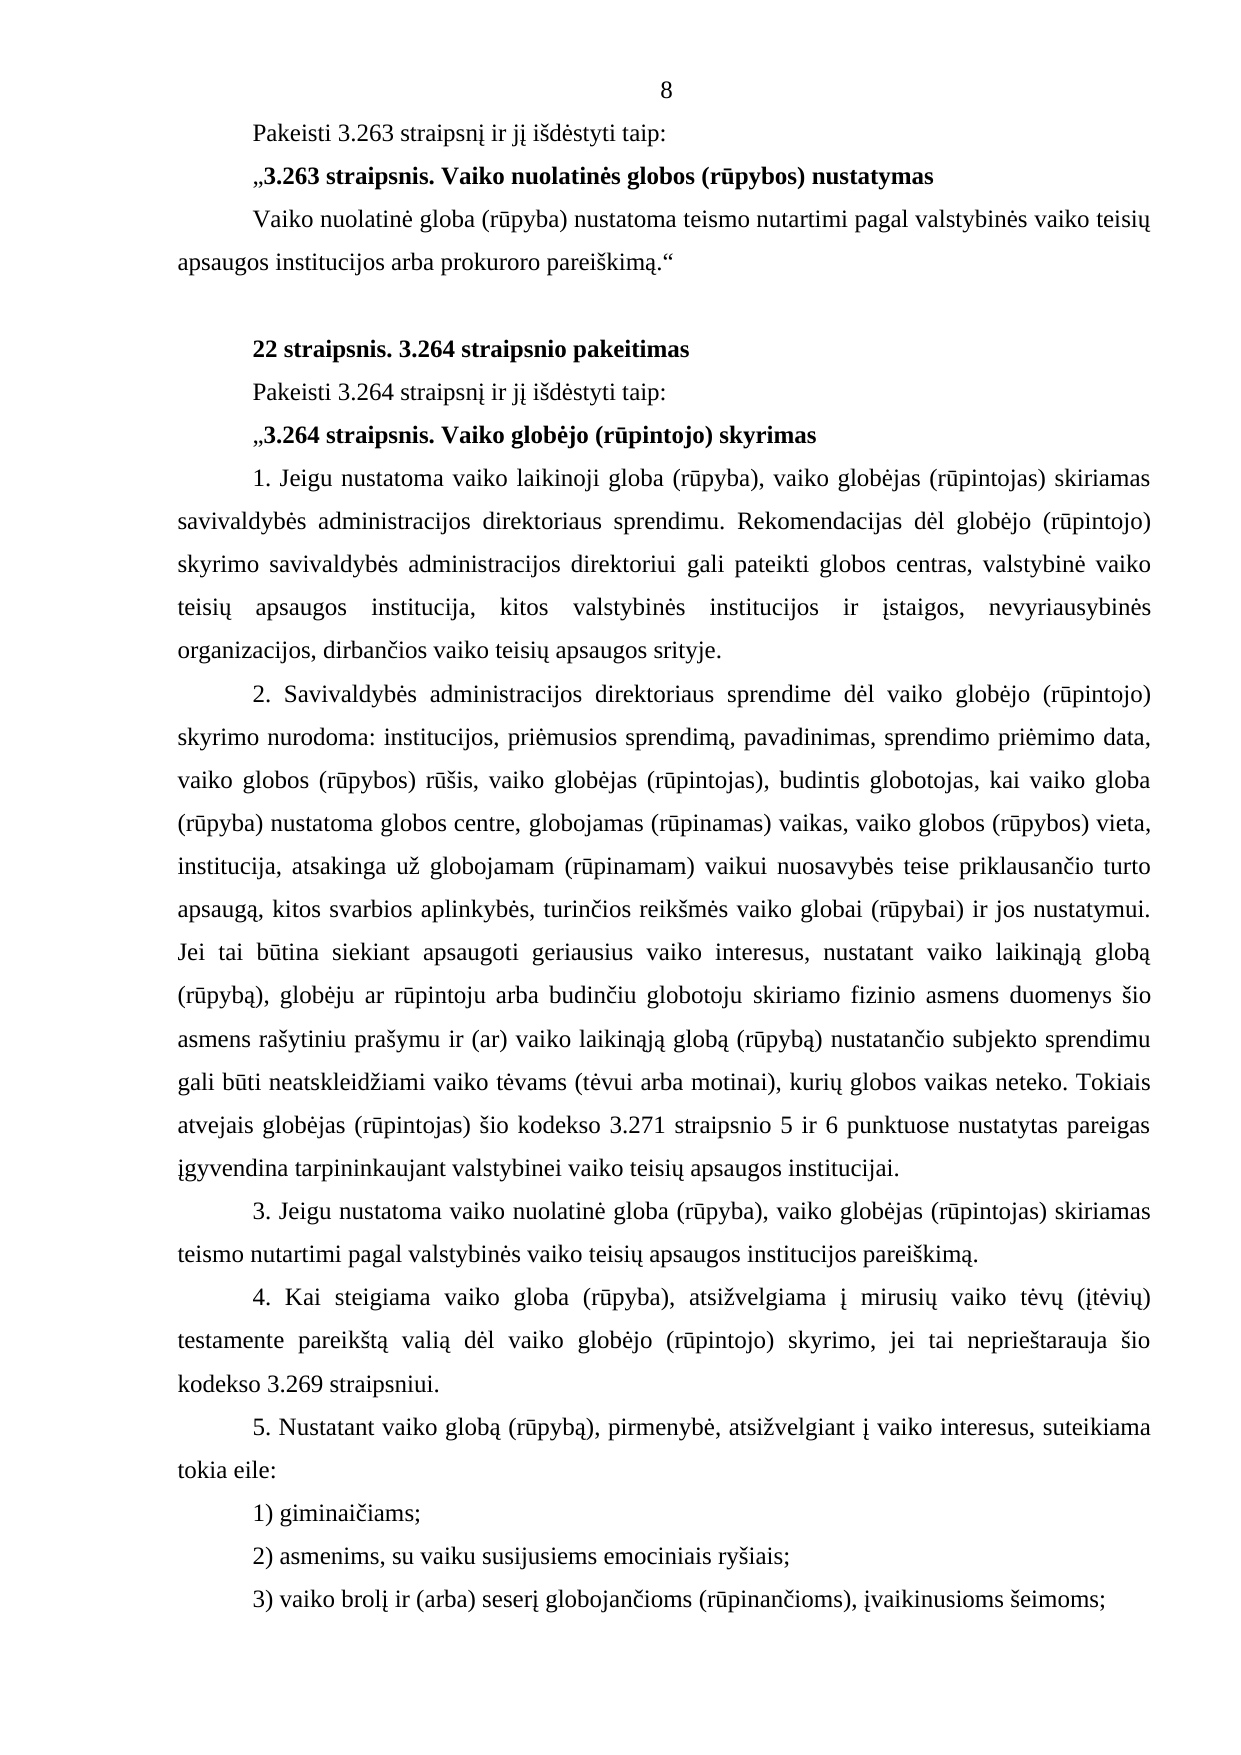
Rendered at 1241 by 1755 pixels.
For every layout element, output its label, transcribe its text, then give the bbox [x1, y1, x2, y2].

text 1) giminaičiams; [177, 1498, 1152, 1527]
text 5. Nustatant vaiko globą (rūpybą), pirmenybė, atsižvelgiant į vaiko interesus, suteikiama tokia eile: [177, 1412, 1152, 1484]
text Vaiko nuolatinė globa (rūpyba) nustatoma teismo nutartimi pagal valstybinės vaiko teisių apsaugos institucijos arba prokuroro pareiškimą.“ [177, 204, 1152, 276]
text 4. Kai steigiama vaiko globa (rūpyba), atsižvelgiama į mirusių vaiko tėvų (įtėvių) testamente pareikštą valią dėl vaiko globėjo (rūpintojo) skyrimo, jei tai neprieštarauja šio kodekso 3.269 straipsniui. [177, 1282, 1152, 1397]
text 2. Savivaldybės administracijos direktoriaus sprendime dėl vaiko globėjo (rūpintojo) skyrimo nurodoma: institucijos, priėmusios sprendimą, pavadinimas, sprendimo priėmimo data, vaiko globos (rūpybos) rūšis, vaiko globėjas (rūpintojas), budintis globotojas, kai vaiko globa (rūpyba) nustatoma globos centre, globojamas (rūpinamas) vaikas, vaiko globos (rūpybos) vieta, institucija, atsakinga už globojamam (rūpinamam) vaikui nuosavybės teise priklausančio turto apsaugą, kitos svarbios aplinkybės, turinčios reikšmės vaiko globai (rūpybai) ir jos nustatymui. Jei tai būtina siekiant apsaugoti geriausius vaiko interesus, nustatant vaiko laikinąją globą (rūpybą), globėju ar rūpintoju arba budinčiu globotoju skiriamo fizinio asmens duomenys šio asmens rašytiniu prašymu ir (ar) vaiko laikinąją globą (rūpybą) nustatančio subjekto sprendimu gali būti neatskleidžiami vaiko tėvams (tėvui arba motinai), kurių globos vaikas neteko. Tokiais atvejais globėjas (rūpintojas) šio kodekso 3.271 straipsnio 5 ir 6 punktuose nustatytas pareigas įgyvendina tarpininkaujant valstybinei vaiko teisių apsaugos institucijai. [177, 679, 1152, 1182]
text Pakeisti 3.263 straipsnį ir jį išdėstyti taip: [177, 118, 1152, 147]
text „3.263 straipsnis. Vaiko nuolatinės globos (rūpybos) nustatymas [177, 161, 1152, 190]
text 3) vaiko brolį ir (arba) seserį globojančioms (rūpinančioms), įvaikinusioms šeimoms; [177, 1584, 1152, 1613]
text 3. Jeigu nustatoma vaiko nuolatinė globa (rūpyba), vaiko globėjas (rūpintojas) skiriamas teismo nutartimi pagal valstybinės vaiko teisių apsaugos institucijos pareiškimą. [177, 1196, 1152, 1268]
text 1. Jeigu nustatoma vaiko laikinoji globa (rūpyba), vaiko globėjas (rūpintojas) skiriamas savivaldybės administracijos direktoriaus sprendimu. Rekomendacijas dėl globėjo (rūpintojo) skyrimo savivaldybės administracijos direktoriui gali pateikti globos centras, valstybinė vaiko teisių apsaugos institucija, kitos valstybinės institucijos ir įstaigos, nevyriausybinės organizacijos, dirbančios vaiko teisių apsaugos srityje. [177, 463, 1152, 664]
text 22 straipsnis. 3.264 straipsnio pakeitimas [177, 334, 1152, 362]
text 2) asmenims, su vaiku susijusiems emociniais ryšiais; [177, 1541, 1152, 1570]
text Pakeisti 3.264 straipsnį ir jį išdėstyti taip: [177, 377, 1152, 406]
text „3.264 straipsnis. Vaiko globėjo (rūpintojo) skyrimas [177, 420, 1152, 449]
